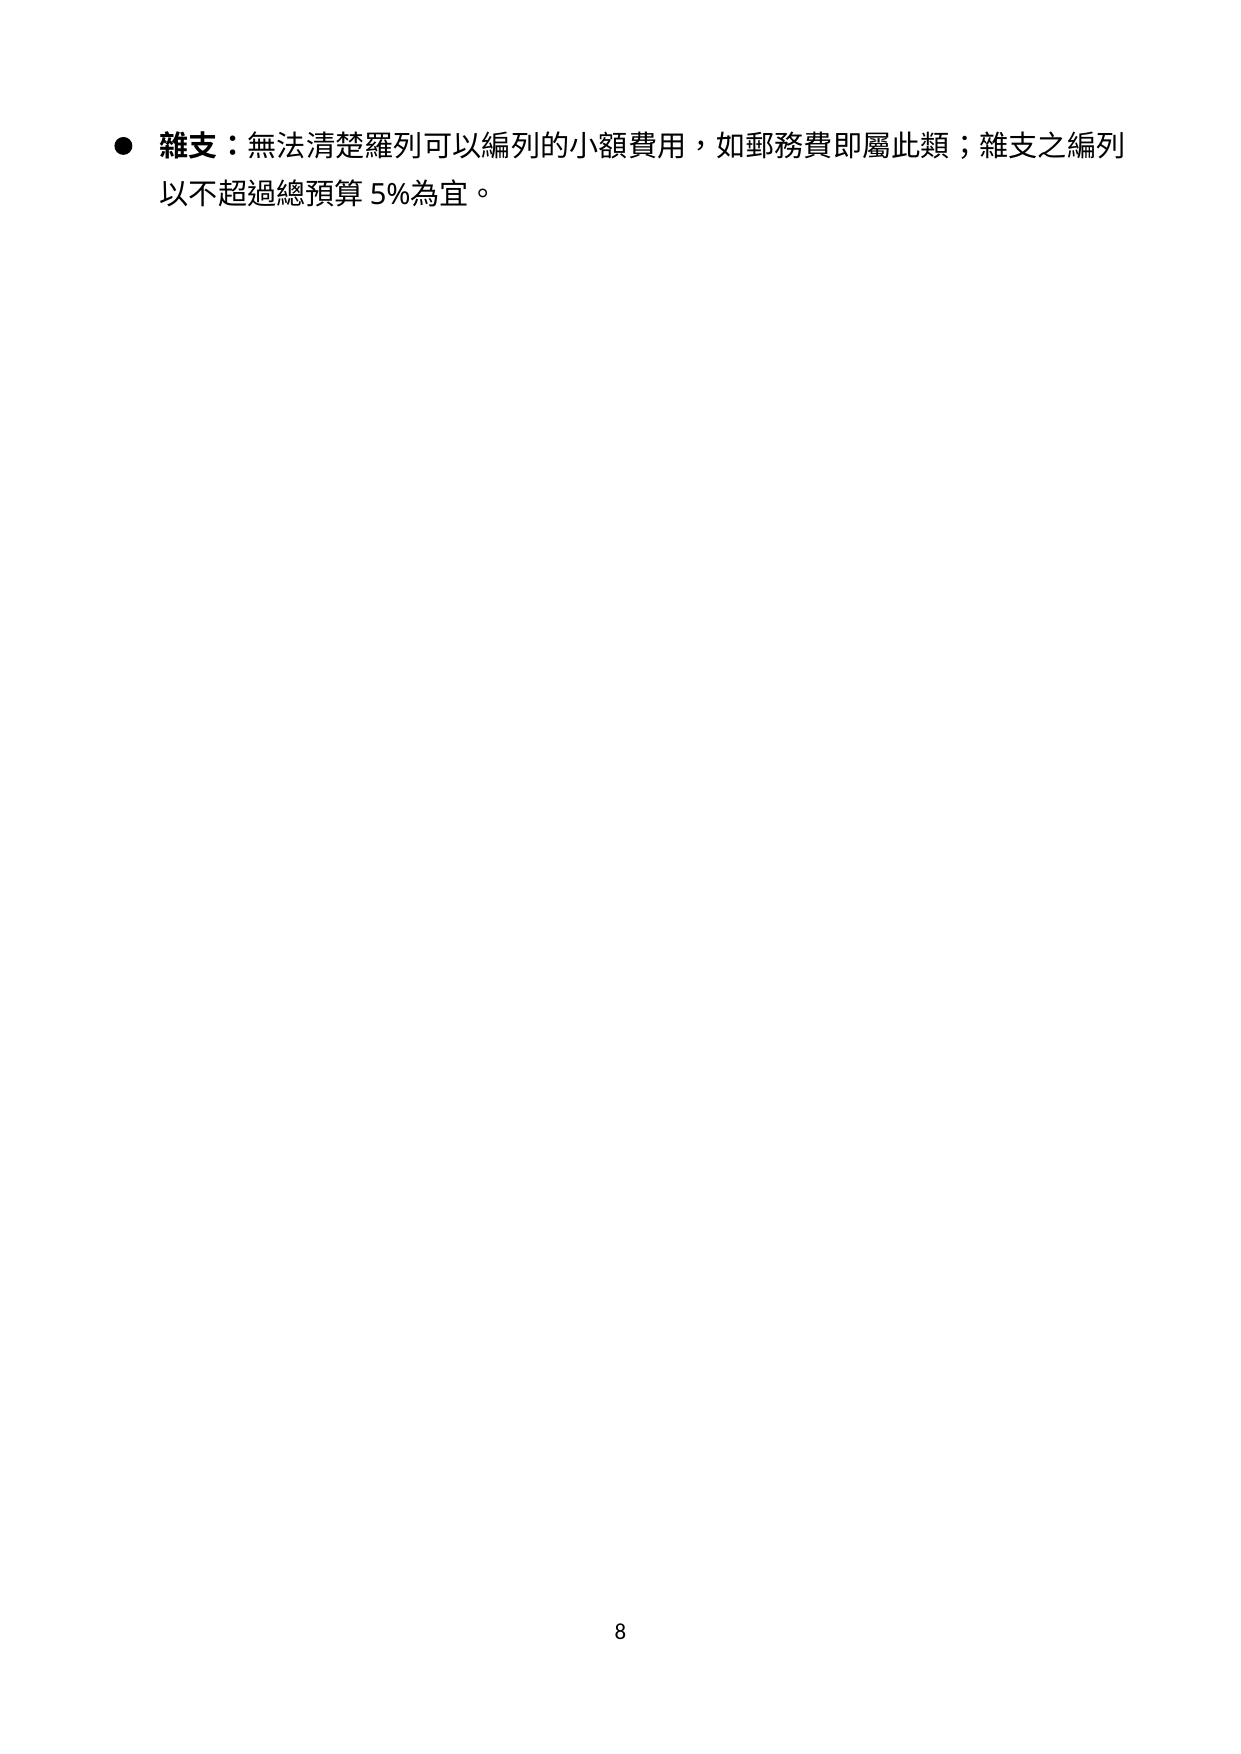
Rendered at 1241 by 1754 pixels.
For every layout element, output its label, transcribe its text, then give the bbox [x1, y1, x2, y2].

list 雜支：無法清楚羅列可以編列的小額費用，如郵務費即屬此類；雜支之編列以不超過總預算5%為宜。 [112, 118, 1128, 214]
